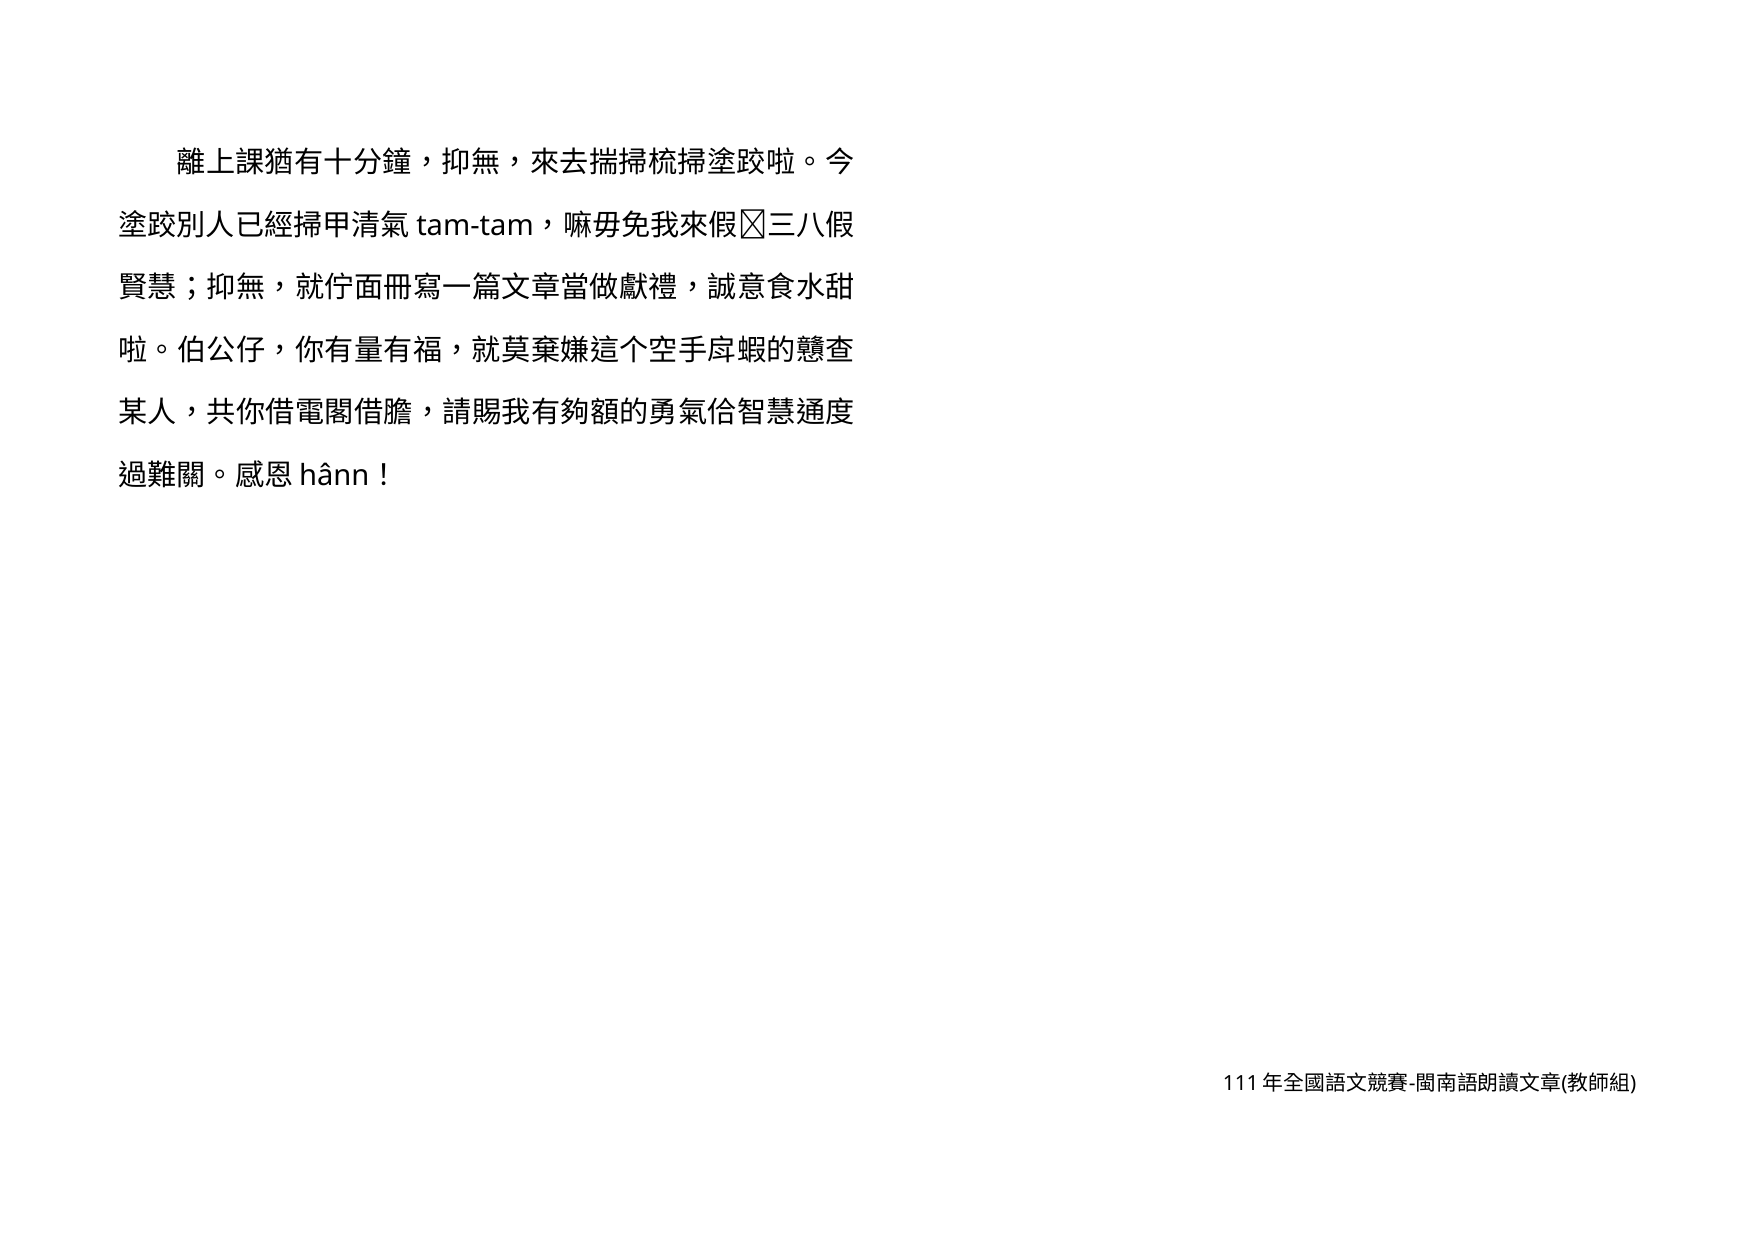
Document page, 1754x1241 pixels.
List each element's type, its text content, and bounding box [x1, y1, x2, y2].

text 離上課猶有十分鐘，抑無，來去揣掃梳掃塗跤啦。今塗跤別人已經掃甲清氣tam-tam，嘛毋免我來假𠢕三八假賢慧；抑無，就佇面冊寫一篇文章當做獻禮，誠意食水甜啦。伯公仔，你有量有福，就莫棄嫌這个空手戽蝦的戇查某人，共你借電閣借膽，請賜我有夠額的勇氣佮智慧通度過難關。感恩hânn！ [118, 118, 855, 493]
